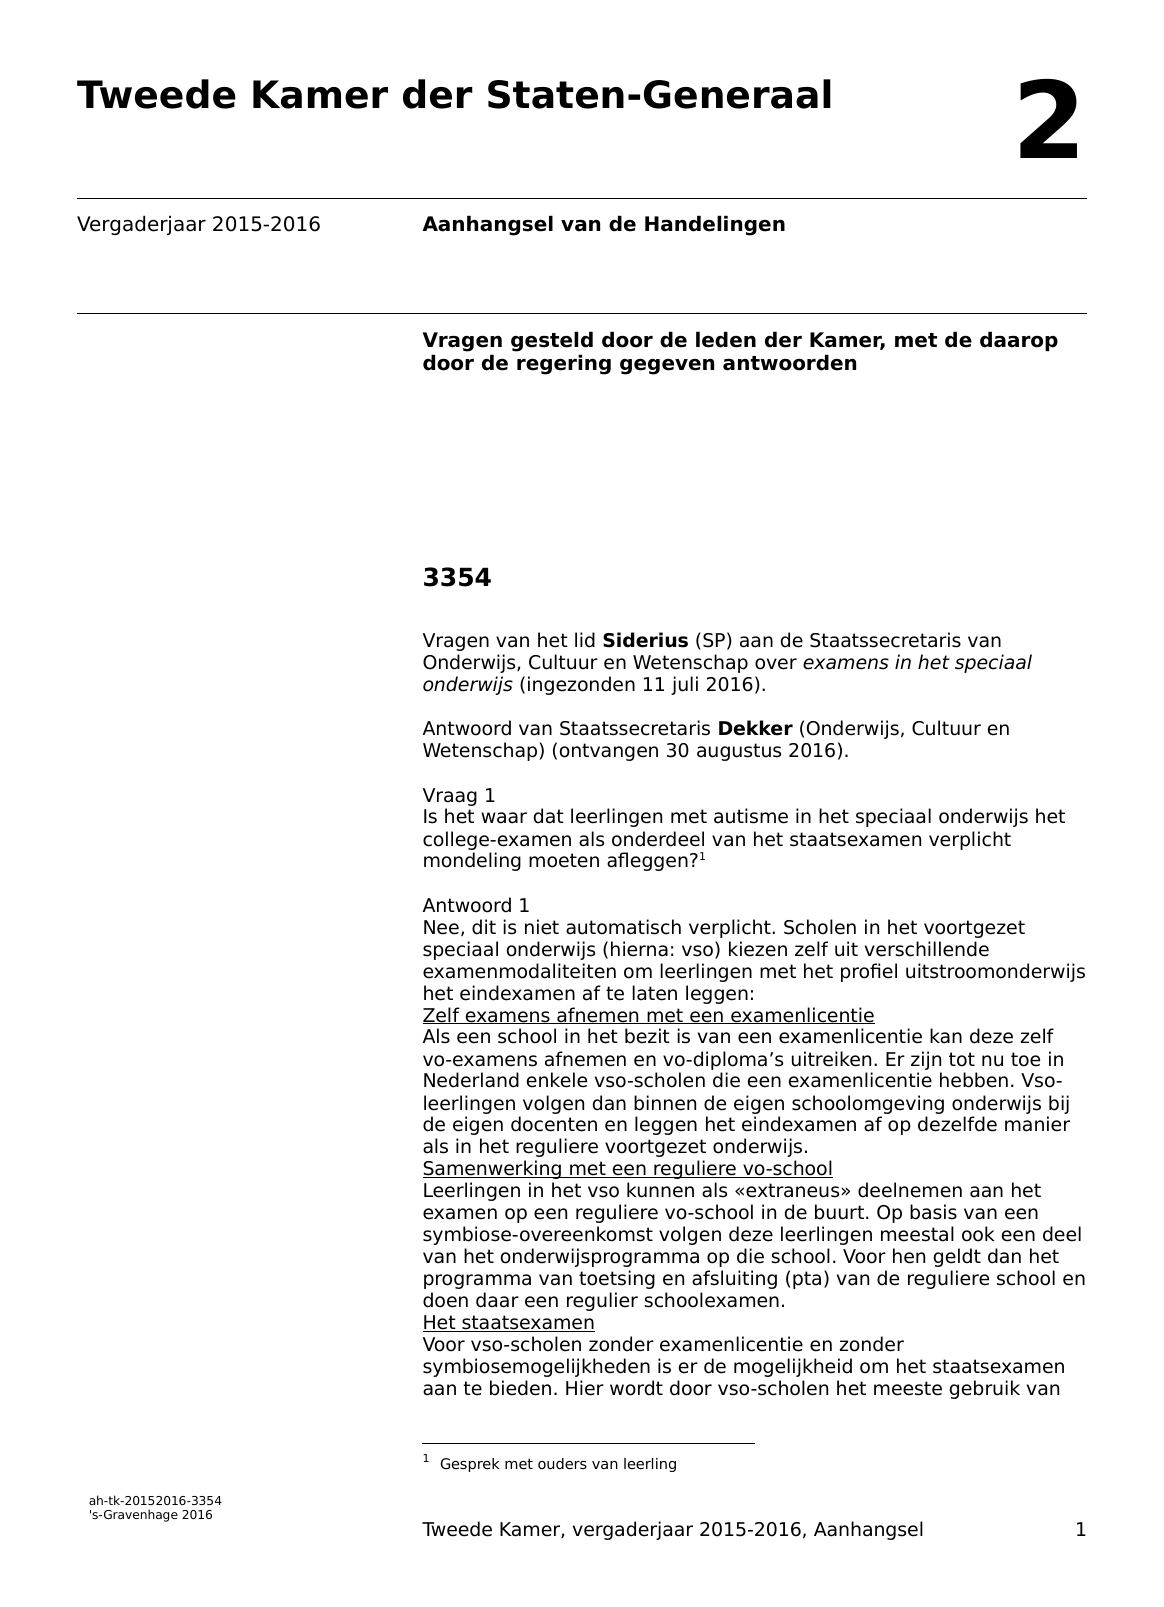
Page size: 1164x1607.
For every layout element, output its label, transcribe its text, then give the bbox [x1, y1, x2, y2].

table_cell Aanhangsel van de Handelingen [422, 199, 1087, 313]
text Voor vso-scholen zonder examenlicentie en zonder symbiosemogelijkheden is er de mogelijkheid om het staatsexamen aan te bieden. Hier wordt door vso-scholen het meeste gebruik van [422, 1334, 1087, 1400]
table_header Tweede Kamer der Staten-Generaal [77, 59, 886, 198]
text Vragen van het lid Siderius (SP) aan de Staatssecretaris van Onderwijs, Cultuur en Wetenschap over examens in het speciaal onderwijs (ingezonden 11 juli 2016). [422, 630, 1087, 696]
text Antwoord van Staatssecretaris Dekker (Onderwijs, Cultuur en Wetenschap) (ontvangen 30 augustus 2016). [422, 718, 1087, 762]
text Samenwerking met een reguliere vo-school [422, 1158, 1087, 1180]
table_header 2 [886, 59, 1087, 198]
text Antwoord 1 [422, 894, 1087, 917]
text Gesprek met ouders van leerling [422, 1452, 1087, 1474]
text Leerlingen in het vso kunnen als «extraneus» deelnemen aan het examen op een reguliere vo-school in de buurt. Op basis van een symbiose-overeenkomst volgen deze leerlingen meestal ook een deel van het onderwijsprogramma op die school. Voor hen geldt dan het programma van toetsing en afsluiting (pta) van de reguliere school en doen daar een regulier schoolexamen. [422, 1180, 1087, 1312]
table_cell Vergaderjaar 2015-2016 [77, 199, 422, 313]
text 's-Gravenhage 2016 [88, 1508, 323, 1522]
text Vraag 1 [422, 784, 1087, 806]
table_cell Vragen gesteld door de leden der Kamer, met de daarop door de regering gegeven antwoorden [422, 314, 1087, 375]
text ah-tk-20152016-3354 [88, 1494, 323, 1508]
text Is het waar dat leerlingen met autisme in het speciaal onderwijs het college-examen als onderdeel van het staatsexamen verplicht mondeling moeten afleggen? [422, 806, 1087, 872]
text Zelf examens afnemen met een examenlicentie [422, 1004, 1087, 1026]
text Als een school in het bezit is van een examenlicentie kan deze zelf vo-examens afnemen en vo-diploma’s uitreiken. Er zijn tot nu toe in Nederland enkele vso-scholen die een examenlicentie hebben. Vso-leerlingen volgen dan binnen de eigen schoolomgeving onderwijs bij de eigen docenten en leggen het eindexamen af op dezelfde manier als in het reguliere voortgezet onderwijs. [422, 1026, 1087, 1158]
text Het staatsexamen [422, 1312, 1087, 1334]
text 3354 [422, 563, 1087, 592]
text Nee, dit is niet automatisch verplicht. Scholen in het voortgezet speciaal onderwijs (hierna: vso) kiezen zelf uit verschillende examenmodaliteiten om leerlingen met het profiel uitstroomonderwijs het eindexamen af te laten leggen: [422, 917, 1087, 1004]
table_cell [77, 314, 422, 375]
